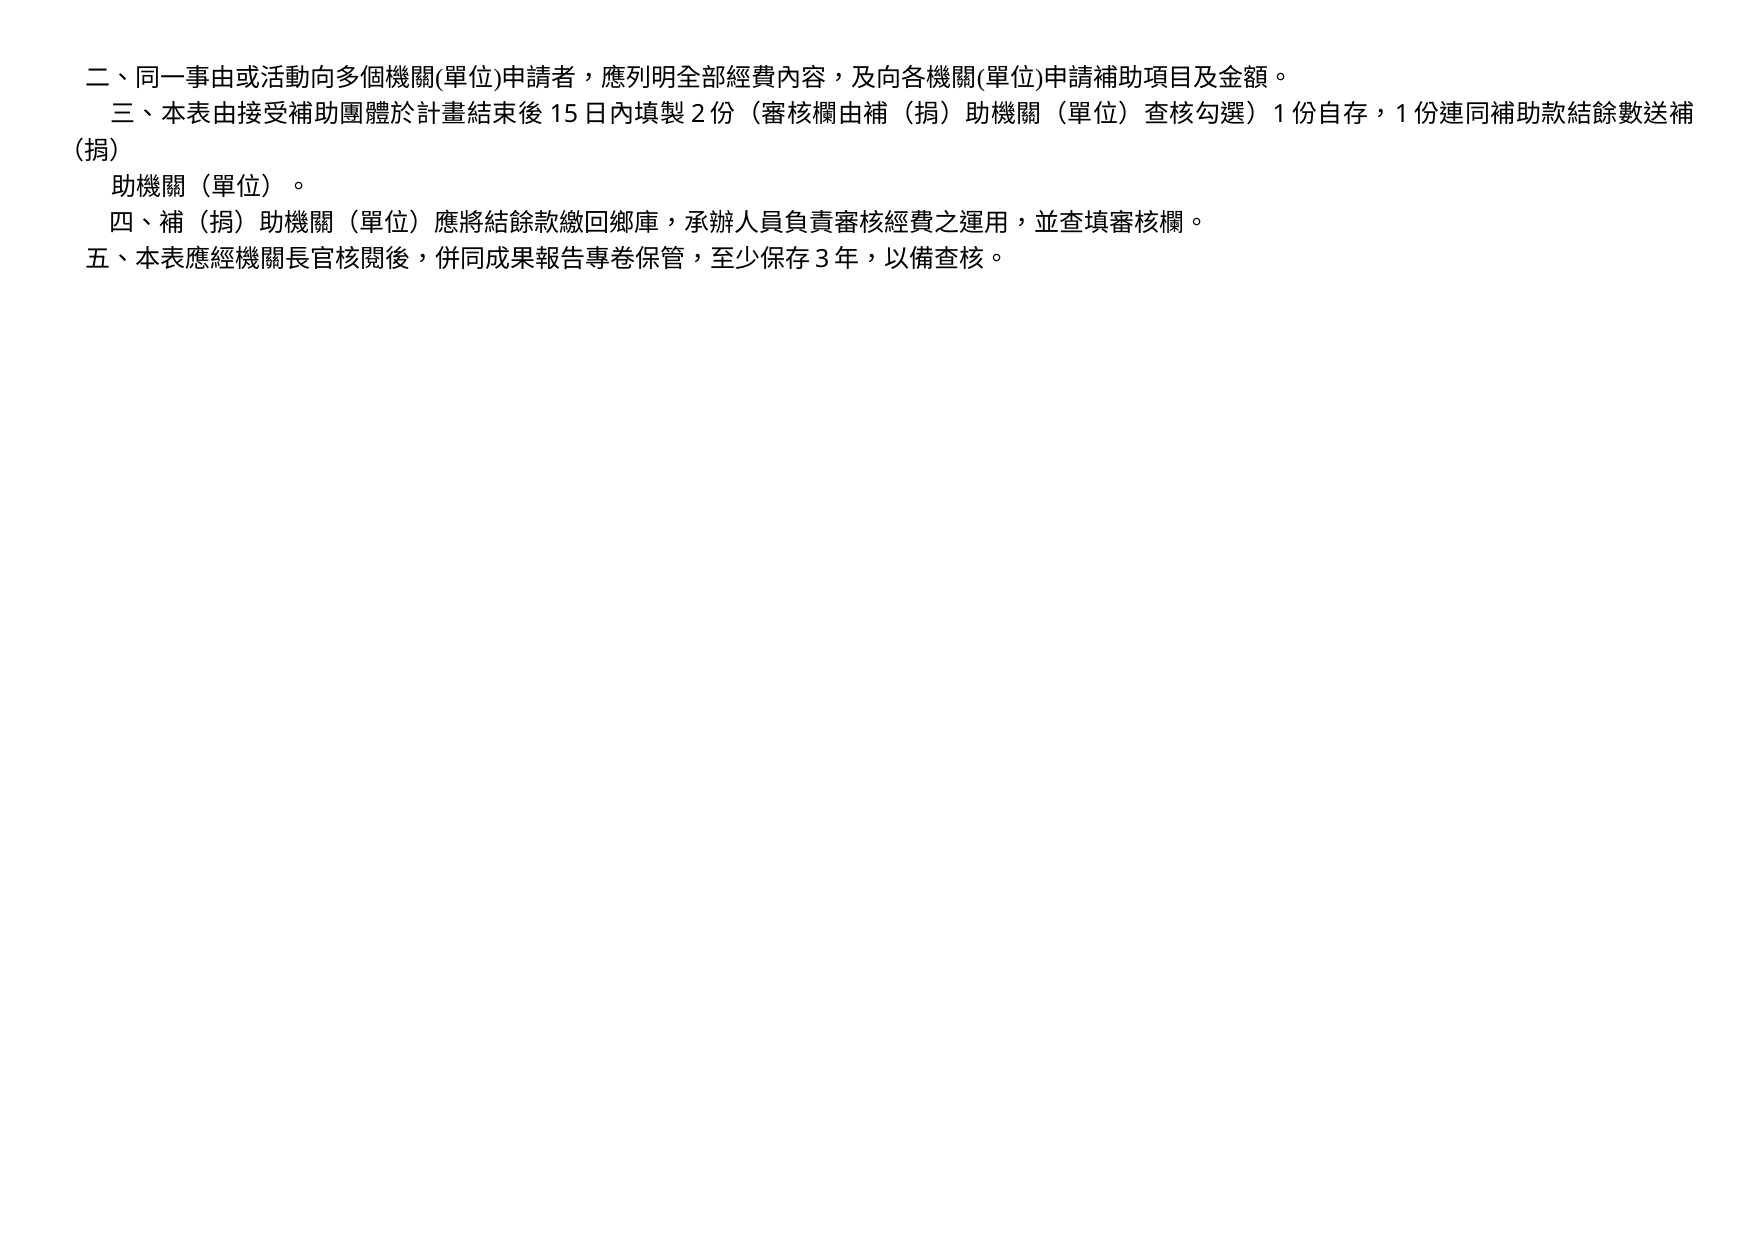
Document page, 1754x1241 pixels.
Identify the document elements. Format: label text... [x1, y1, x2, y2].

text 五、本表應經機關長官核閱後，併同成果報告專卷保管，至少保存3年，以備查核。 [59, 239, 1695, 275]
text 助機關（單位）。 [59, 166, 1695, 203]
text 三、本表由接受補助團體於計畫結束後15日內填製2份（審核欄由補（捐）助機關（單位）查核勾選）1份自存，1份連同補助款結餘數送補（捐） [59, 94, 1695, 166]
text 二、同一事由或活動向多個機關(單位)申請者，應列明全部經費內容，及向各機關(單位)申請補助項目及金額。 [59, 58, 1695, 94]
text 四、補（捐）助機關（單位）應將結餘款繳回鄉庫，承辦人員負責審核經費之運用，並查填審核欄。 [59, 203, 1695, 239]
